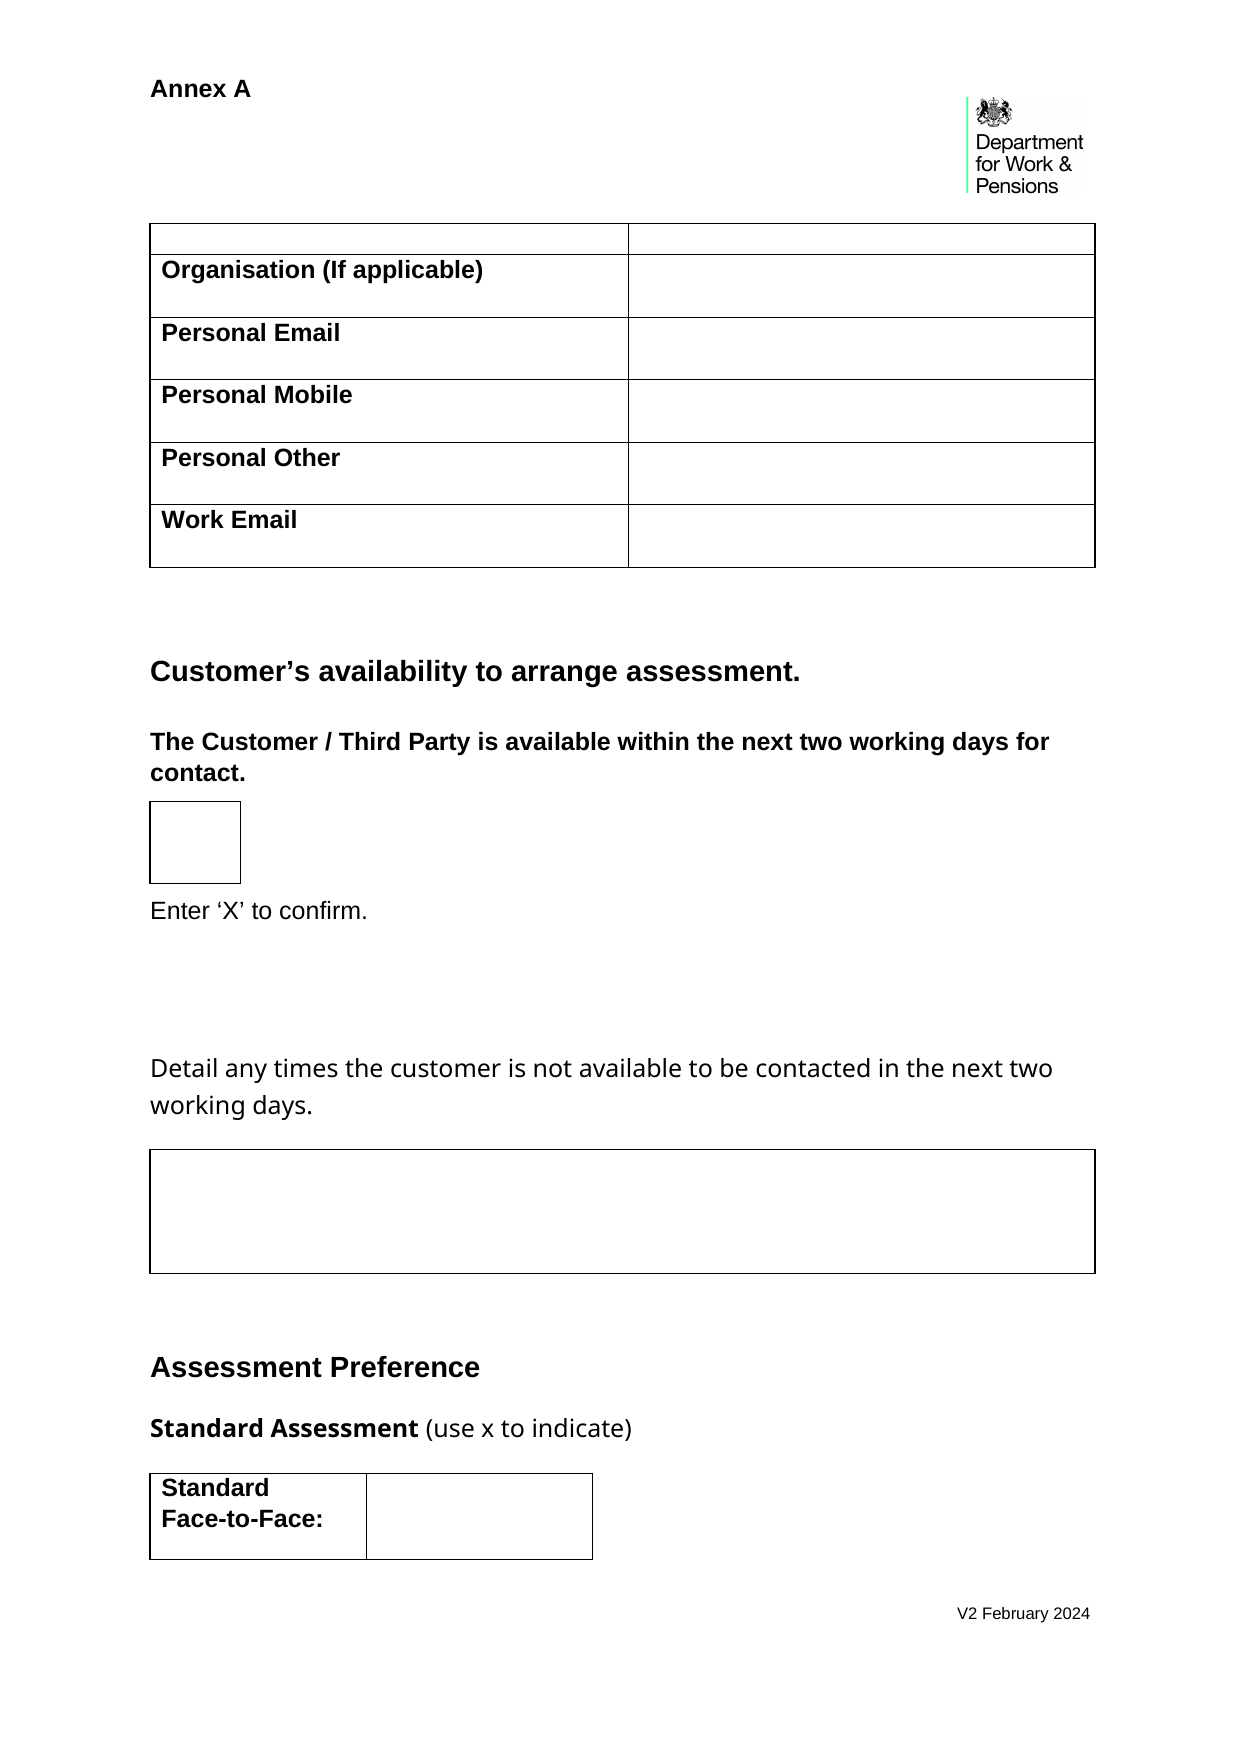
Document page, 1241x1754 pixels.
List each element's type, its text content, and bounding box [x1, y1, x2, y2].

text Standard Assessment (use x to indicate) [150, 1411, 1090, 1445]
table_cell Personal Email [151, 318, 628, 379]
table_cell [629, 255, 1094, 317]
table_cell [629, 224, 1094, 254]
table_cell [629, 505, 1094, 567]
table_cell Personal Mobile [151, 380, 628, 442]
table_cell Work Email [151, 505, 628, 567]
subtitle Customer’s availability to arrange assessment. [150, 654, 1090, 687]
table_header [151, 1150, 1094, 1273]
text Detail any times the customer is not available to be contacted in the next two working days. [150, 1051, 1090, 1121]
text Enter ‘X’ to confirm. [150, 896, 1090, 925]
subtitle Assessment Preference [150, 1350, 1090, 1384]
table_header [151, 802, 240, 883]
table_header Standard Face-to-Face: [151, 1474, 366, 1559]
table_cell Personal Other [151, 443, 628, 504]
text The Customer / Third Party is available within the next two working days for contact. [150, 727, 1090, 787]
table_cell Organisation (If applicable) [151, 255, 628, 317]
table_cell [629, 380, 1094, 442]
table_header [367, 1474, 592, 1559]
table_cell [629, 443, 1094, 504]
table_cell [629, 318, 1094, 379]
table_cell [151, 224, 628, 254]
